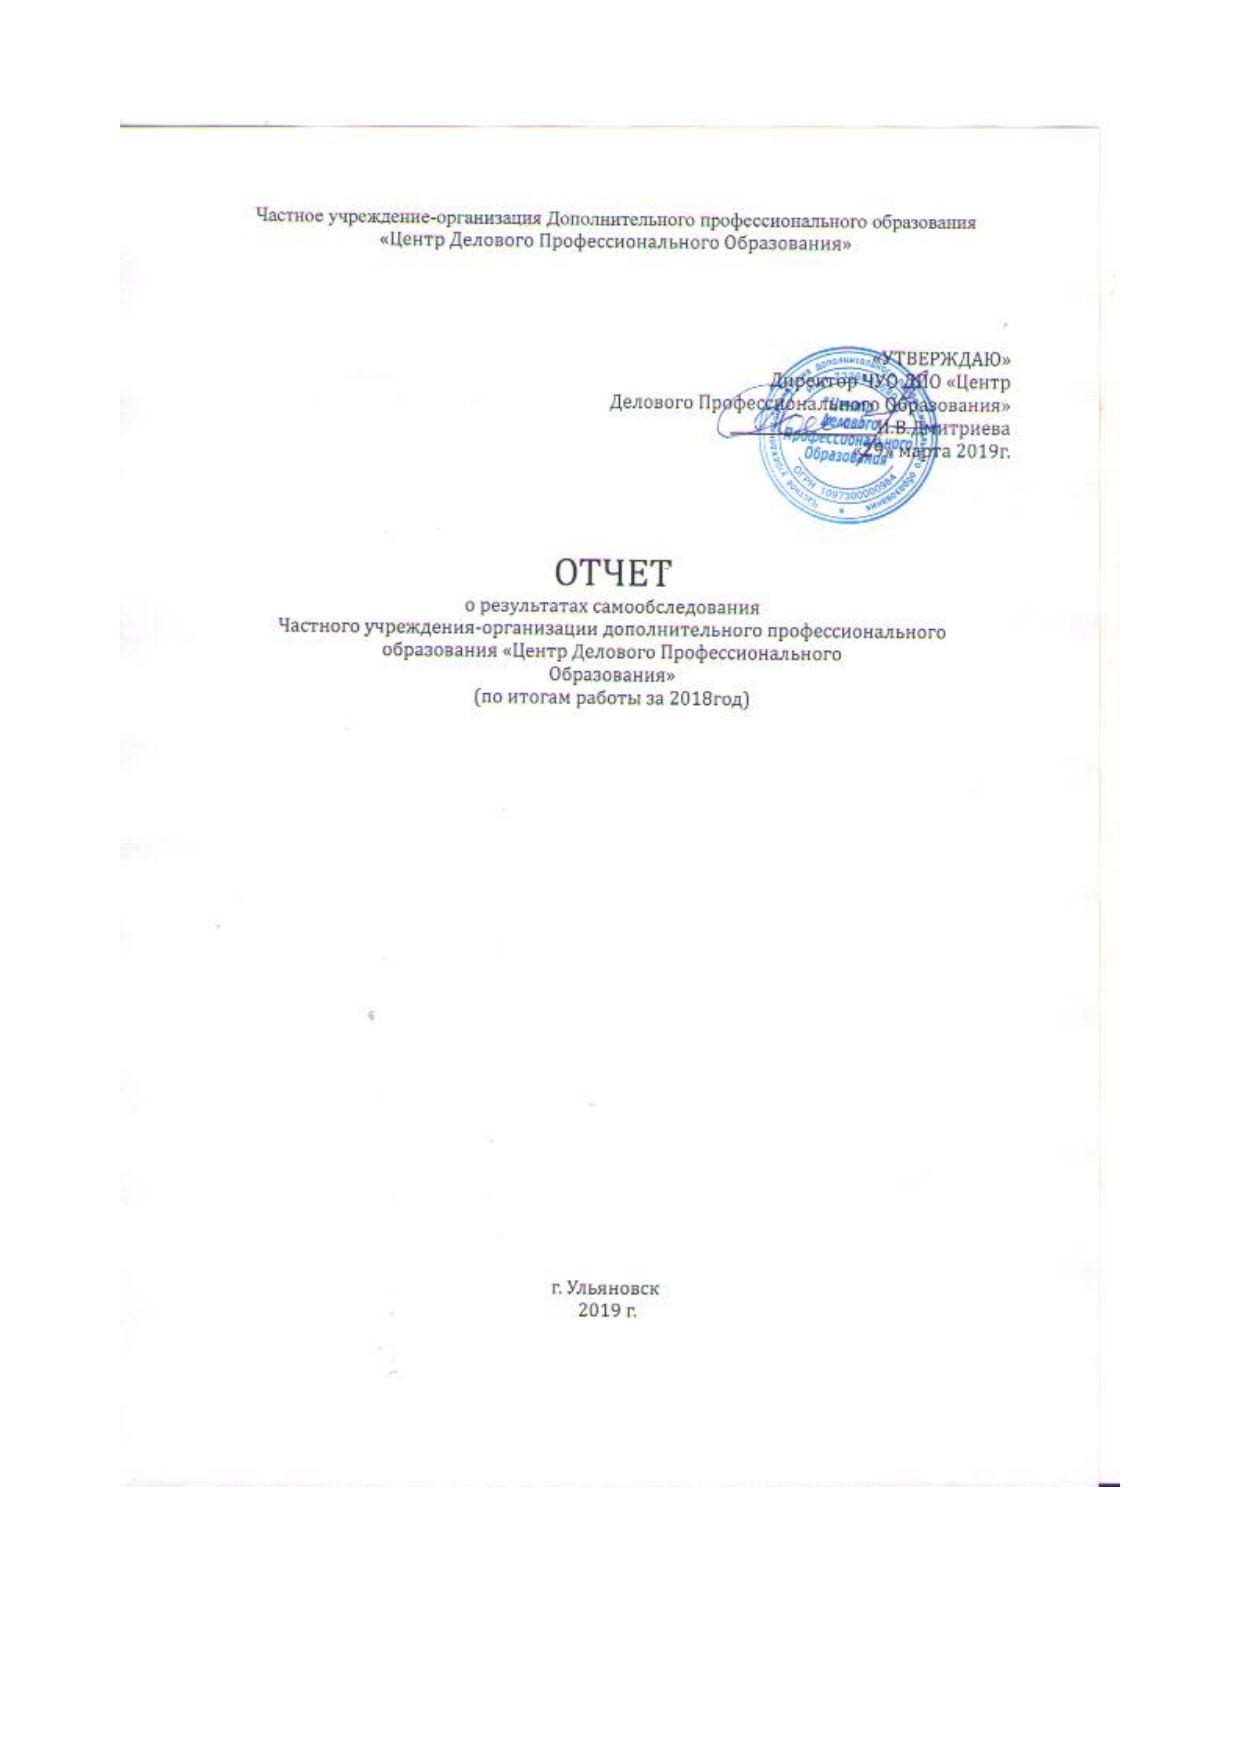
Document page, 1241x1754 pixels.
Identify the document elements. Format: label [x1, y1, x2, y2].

picture [120, 118, 1121, 1487]
